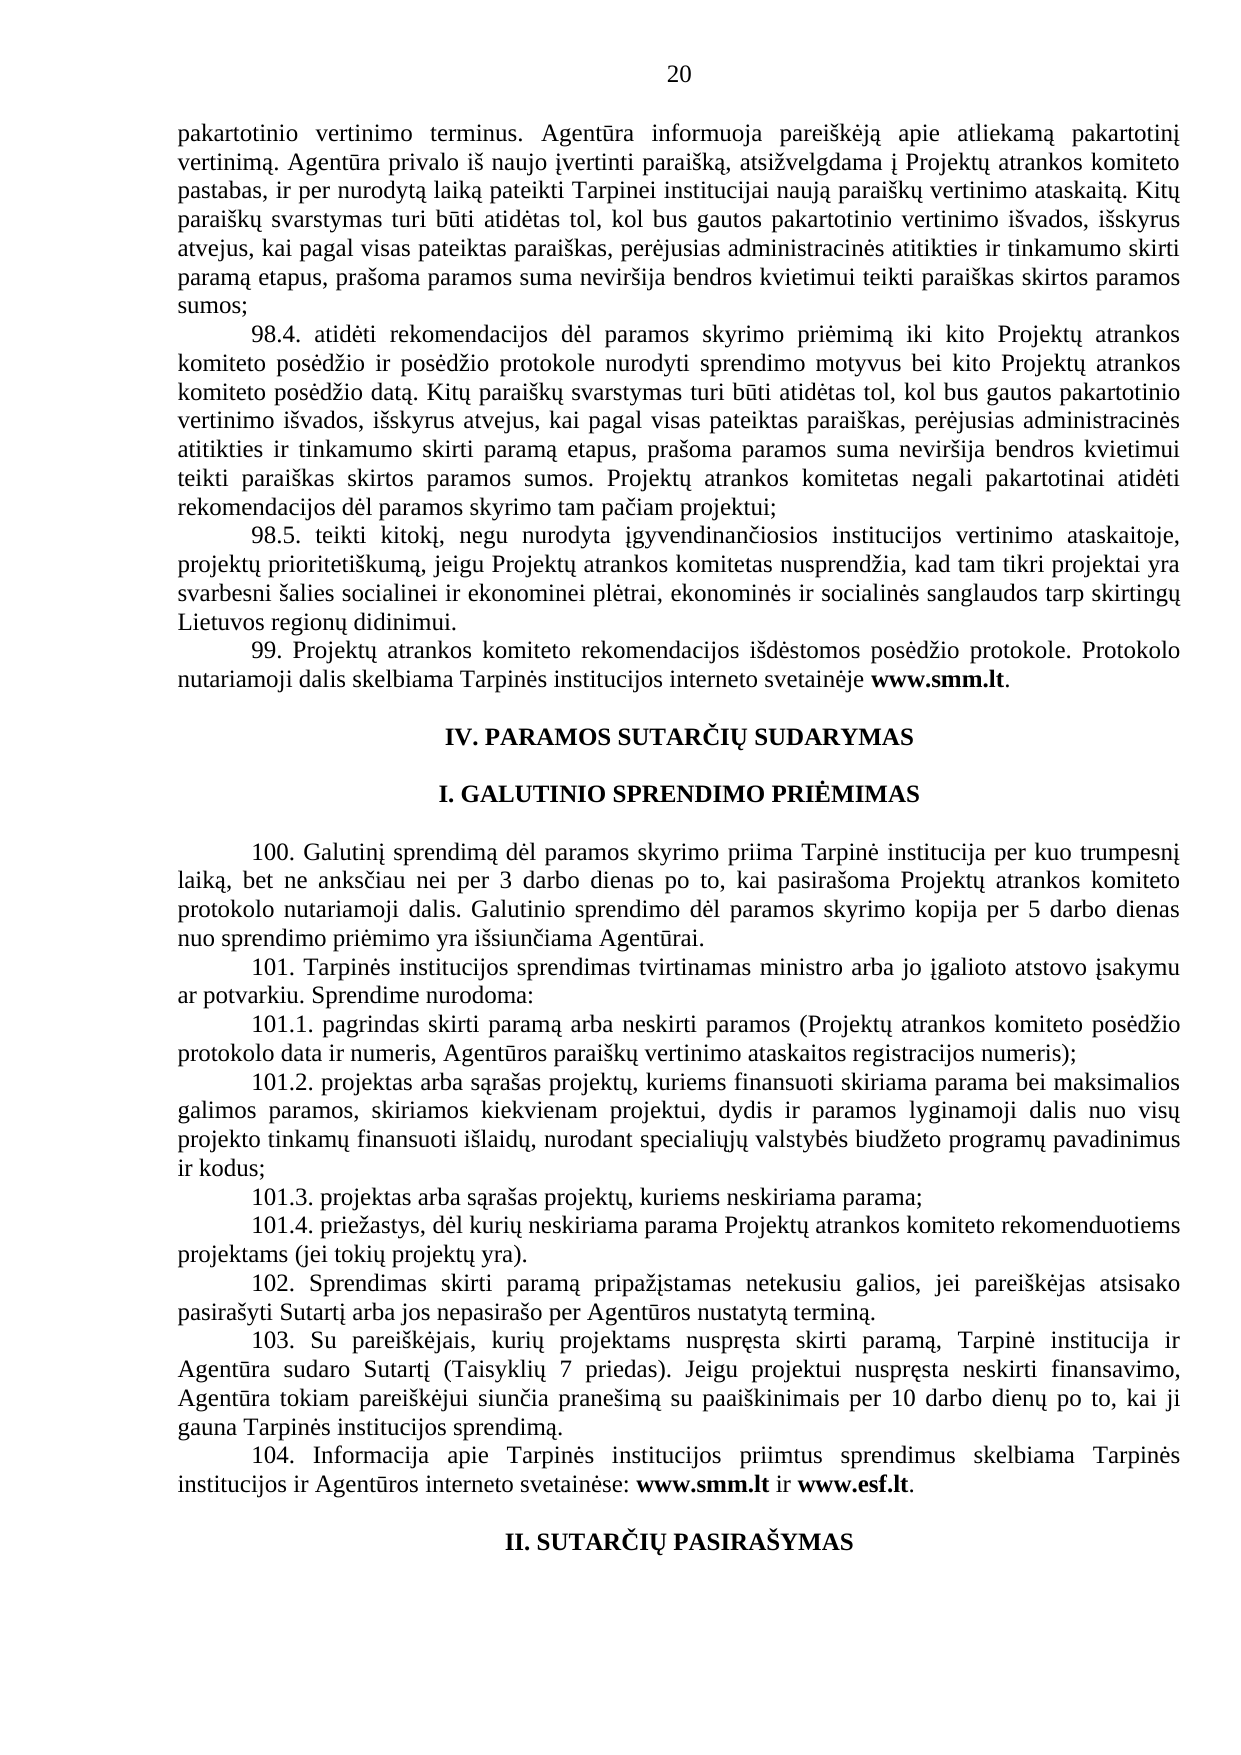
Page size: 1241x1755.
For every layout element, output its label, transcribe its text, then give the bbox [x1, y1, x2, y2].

text 103. Su pareiškėjais, kurių projektams nuspręsta skirti paramą, Tarpinė institucija ir Agentūra sudaro Sutartį (Taisyklių 7 priedas). Jeigu projektui nuspręsta neskirti finansavimo, Agentūra tokiam pareiškėjui siunčia pranešimą su paaiškinimais per 10 darbo dienų po to, kai ji gauna Tarpinės institucijos sprendimą. [177, 1326, 1181, 1441]
text 104. Informacija apie Tarpinės institucijos priimtus sprendimus skelbiama Tarpinės institucijos ir Agentūros interneto svetainėse: www.smm.lt ir www.esf.lt. [177, 1441, 1181, 1498]
text 100. Galutinį sprendimą dėl paramos skyrimo priima Tarpinė institucija per kuo trumpesnį laiką, bet ne anksčiau nei per 3 darbo dienas po to, kai pasirašoma Projektų atrankos komiteto protokolo nutariamoji dalis. Galutinio sprendimo dėl paramos skyrimo kopija per 5 darbo dienas nuo sprendimo priėmimo yra išsiunčiama Agentūrai. [177, 837, 1181, 952]
text 101.2. projektas arba sąrašas projektų, kuriems finansuoti skiriama parama bei maksimalios galimos paramos, skiriamos kiekvienam projektui, dydis ir paramos lyginamoji dalis nuo visų projekto tinkamų finansuoti išlaidų, nurodant specialiųjų valstybės biudžeto programų pavadinimus ir kodus; [177, 1067, 1181, 1182]
text pakartotinio vertinimo terminus. Agentūra informuoja pareiškėją apie atliekamą pakartotinį vertinimą. Agentūra privalo iš naujo įvertinti paraišką, atsižvelgdama į Projektų atrankos komiteto pastabas, ir per nurodytą laiką pateikti Tarpinei institucijai naują paraiškų vertinimo ataskaitą. Kitų paraiškų svarstymas turi būti atidėtas tol, kol bus gautos pakartotinio vertinimo išvados, išskyrus atvejus, kai pagal visas pateiktas paraiškas, perėjusias administracinės atitikties ir tinkamumo skirti paramą etapus, prašoma paramos suma neviršija bendros kvietimui teikti paraiškas skirtos paramos sumos; [177, 118, 1181, 319]
text 98.5. teikti kitokį, negu nurodyta įgyvendinančiosios institucijos vertinimo ataskaitoje, projektų prioritetiškumą, jeigu Projektų atrankos komitetas nusprendžia, kad tam tikri projektai yra svarbesni šalies socialinei ir ekonominei plėtrai, ekonominės ir socialinės sanglaudos tarp skirtingų Lietuvos regionų didinimui. [177, 521, 1181, 636]
text 101.3. projektas arba sąrašas projektų, kuriems neskiriama parama; [177, 1182, 1181, 1211]
text 101.1. pagrindas skirti paramą arba neskirti paramos (Projektų atrankos komiteto posėdžio protokolo data ir numeris, Agentūros paraiškų vertinimo ataskaitos registracijos numeris); [177, 1009, 1181, 1067]
text 102. Sprendimas skirti paramą pripažįstamas netekusiu galios, jei pareiškėjas atsisako pasirašyti Sutartį arba jos nepasirašo per Agentūros nustatytą terminą. [177, 1268, 1181, 1326]
text I. GALUTINIO SPRENDIMO PRIĖMIMAS [177, 779, 1181, 808]
text 99. Projektų atrankos komiteto rekomendacijos išdėstomos posėdžio protokole. Protokolo nutariamoji dalis skelbiama Tarpinės institucijos interneto svetainėje www.smm.lt. [177, 636, 1181, 693]
text 101.4. priežastys, dėl kurių neskiriama parama Projektų atrankos komiteto rekomenduotiems projektams (jei tokių projektų yra). [177, 1211, 1181, 1268]
text IV. PARAMOS SUTARČIŲ SUDARYMAS [177, 722, 1181, 751]
text 101. Tarpinės institucijos sprendimas tvirtinamas ministro arba jo įgalioto atstovo įsakymu ar potvarkiu. Sprendime nurodoma: [177, 952, 1181, 1009]
text 98.4. atidėti rekomendacijos dėl paramos skyrimo priėmimą iki kito Projektų atrankos komiteto posėdžio ir posėdžio protokole nurodyti sprendimo motyvus bei kito Projektų atrankos komiteto posėdžio datą. Kitų paraiškų svarstymas turi būti atidėtas tol, kol bus gautos pakartotinio vertinimo išvados, išskyrus atvejus, kai pagal visas pateiktas paraiškas, perėjusias administracinės atitikties ir tinkamumo skirti paramą etapus, prašoma paramos suma neviršija bendros kvietimui teikti paraiškas skirtos paramos sumos. Projektų atrankos komitetas negali pakartotinai atidėti rekomendacijos dėl paramos skyrimo tam pačiam projektui; [177, 319, 1181, 521]
text II. SUTARČIŲ PASIRAŠYMAS [177, 1527, 1181, 1556]
